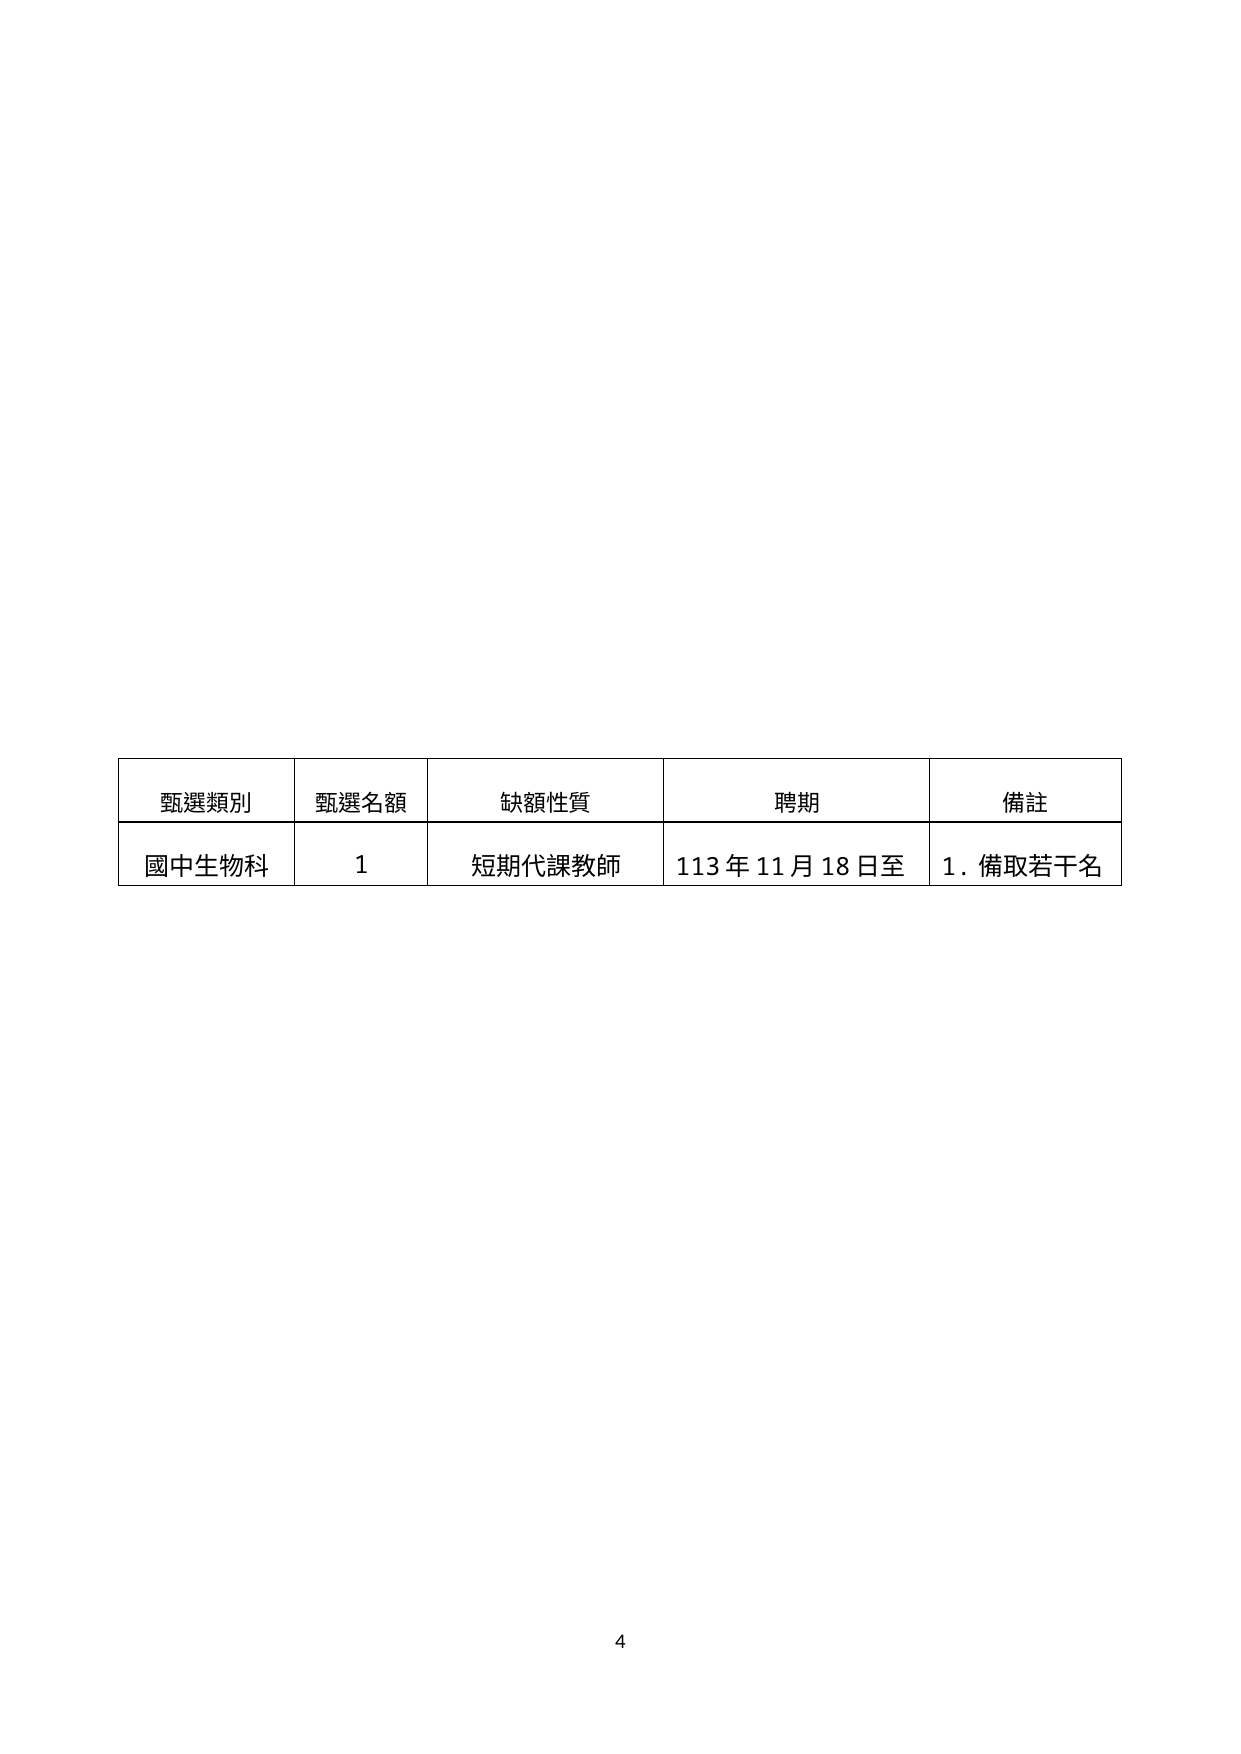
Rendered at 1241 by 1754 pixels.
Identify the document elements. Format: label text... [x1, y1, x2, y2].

table_header 甄選類別 [119, 759, 294, 821]
table_header 備註 [930, 759, 1121, 821]
table_header 缺額性質 [428, 759, 663, 821]
table_header 甄選名額 [295, 759, 427, 821]
table_cell 1 [295, 823, 427, 885]
table_cell 國中生物科 [119, 823, 294, 885]
table_cell 備取若干名 教授24節課 [930, 823, 1121, 885]
table_header 聘期 [664, 759, 929, 821]
table_cell 113年11月18日至 [664, 823, 929, 885]
table_cell 短期代課教師 [428, 823, 663, 885]
